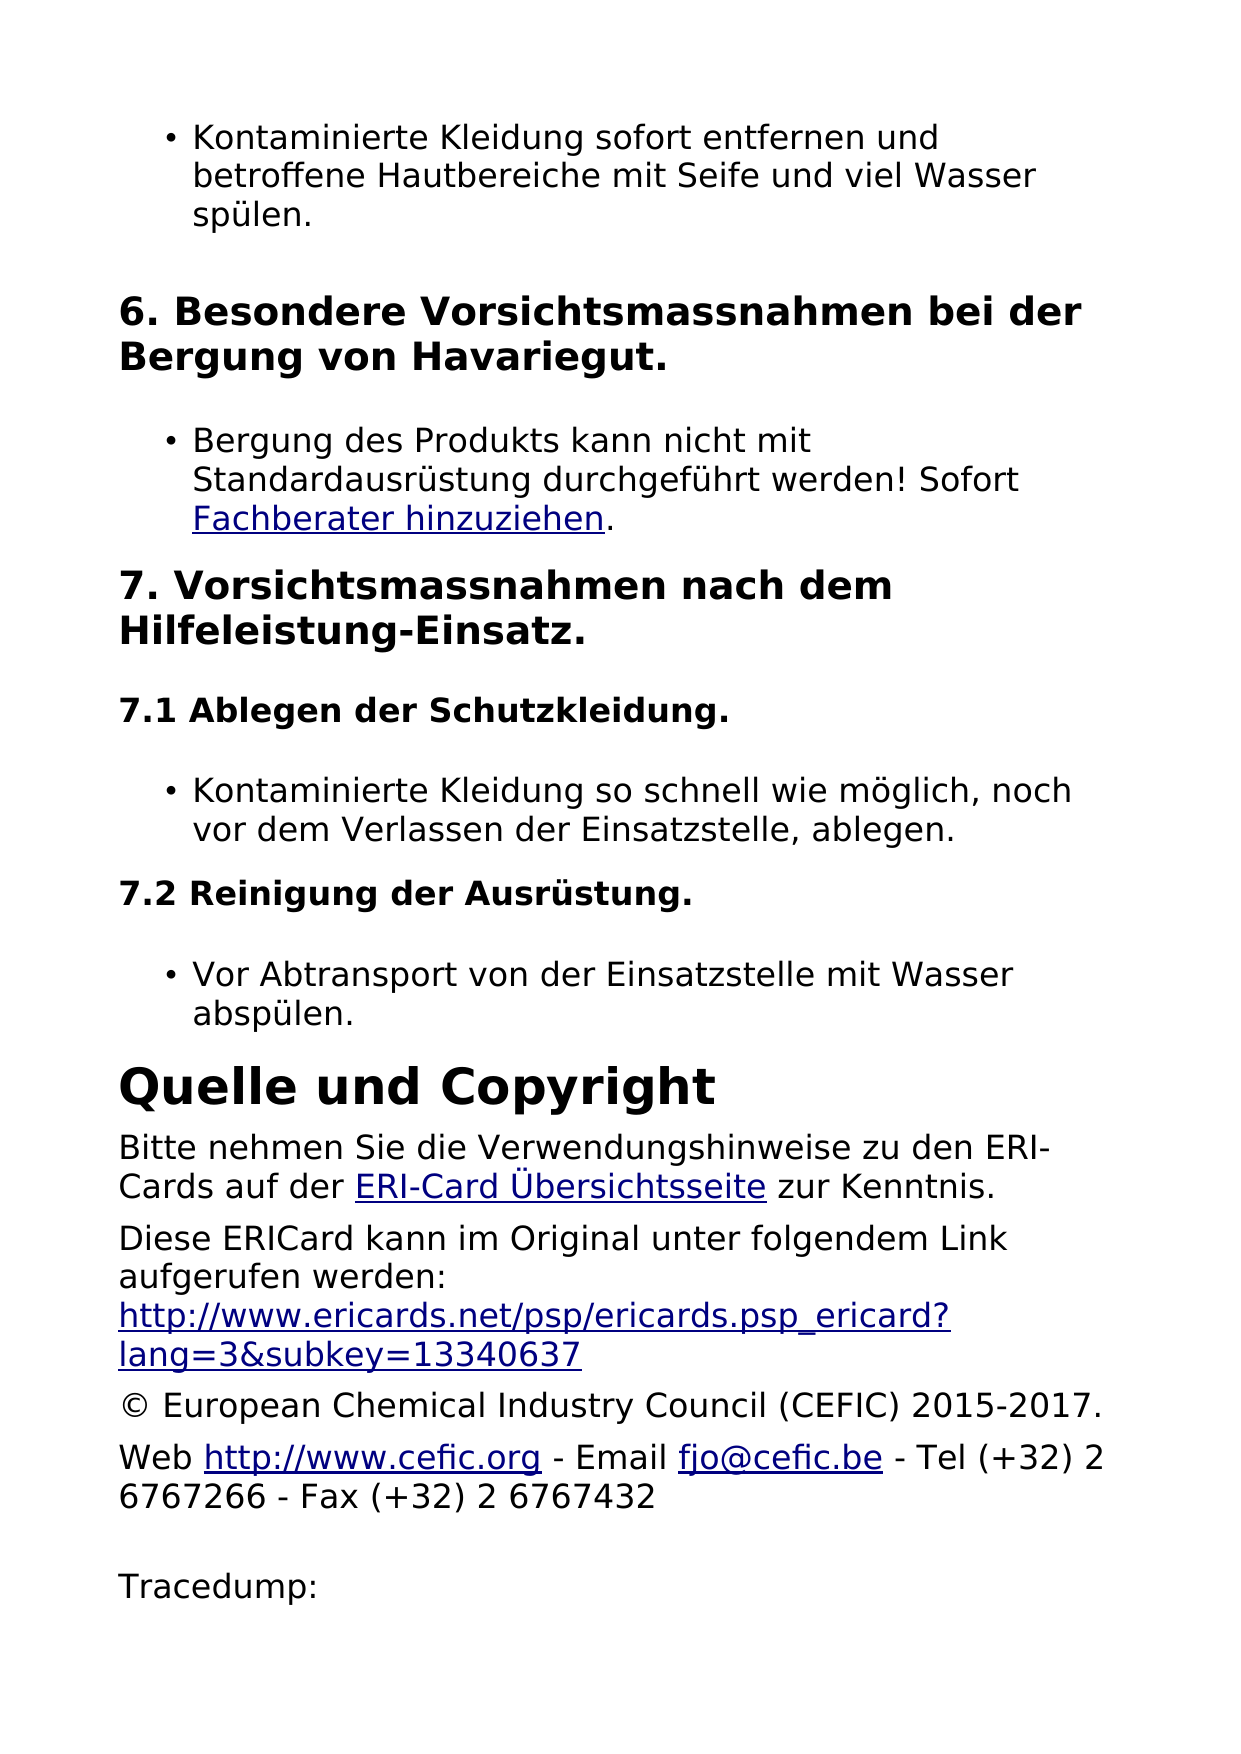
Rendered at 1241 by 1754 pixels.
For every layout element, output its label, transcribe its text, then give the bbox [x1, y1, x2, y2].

subtitle 7.2 Reinigung der Ausrüstung. [118, 874, 1122, 913]
text Web http://www.cefic.org - Email fjo@cefic.be - Tel (+32) 2 6767266 - Fax (+32) 2 6767432 [118, 1438, 1122, 1516]
list Vor Abtransport von der Einsatzstelle mit Wasser abspülen. [177, 955, 1122, 1033]
subtitle 7. Vorsichtsmassnahmen nach dem Hilfeleistung-Einsatz. [118, 563, 1122, 653]
subtitle Quelle und Copyright [118, 1058, 1122, 1116]
subtitle 6. Besondere Vorsichtsmassnahmen bei der Bergung von Havariegut. [118, 289, 1122, 379]
text Diese ERICard kann im Original unter folgendem Link aufgerufen werden: http://www.ericards.net/psp/ericards.psp_ericard?lang=3&subkey=13340637 [118, 1219, 1122, 1374]
list Kontaminierte Kleidung sofort entfernen und betroffene Hautbereiche mit Seife und viel Wasser spülen. [177, 118, 1122, 235]
list Kontaminierte Kleidung so schnell wie möglich, noch vor dem Verlassen der Einsatzstelle, ablegen. [177, 772, 1122, 849]
text Bitte nehmen Sie die Verwendungshinweise zu den ERI-Cards auf der ERI-Card Übersichtsseite zur Kenntnis. [118, 1129, 1122, 1207]
text Tracedump: [118, 1528, 1122, 1606]
list Bergung des Produkts kann nicht mit Standardausrüstung durchgeführt werden! Sofort Fachberater hinzuziehen. [177, 422, 1122, 538]
text © European Chemical Industry Council (CEFIC) 2015-2017. [118, 1387, 1122, 1426]
subtitle 7.1 Ablegen der Schutzkleidung. [118, 691, 1122, 730]
